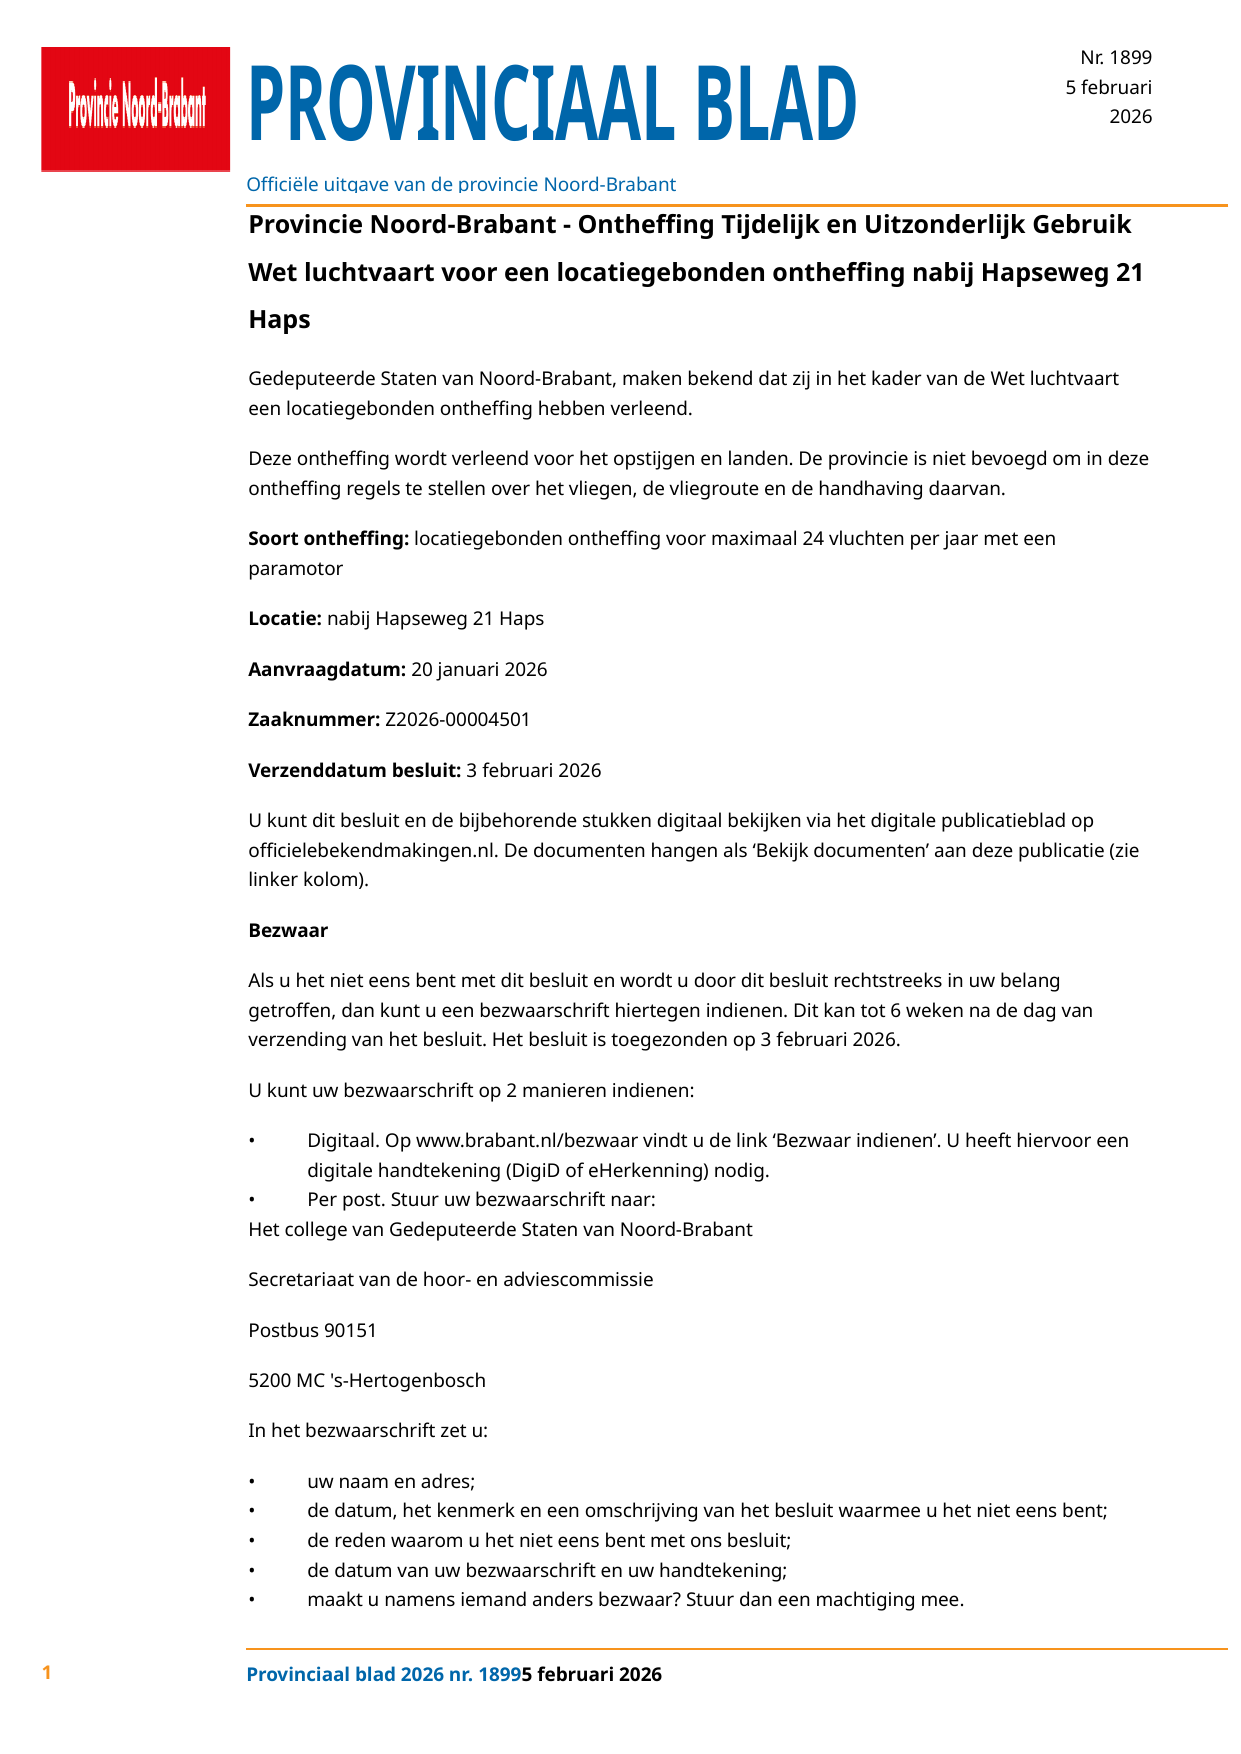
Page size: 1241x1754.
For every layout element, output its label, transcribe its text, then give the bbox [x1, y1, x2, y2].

text Soort ontheffing: locatiegebonden ontheffing voor maximaal 24 vluchten per jaar met een paramotor [248, 526, 1152, 581]
text Postbus 90151 [248, 1317, 1152, 1342]
list Digitaal. Op www.brabant.nl/bezwaar vindt u de link ‘Bezwaar indienen’. U heeft hiervoor een digitale handtekening (DigiD of eHerkenning) nodig. [248, 1127, 1152, 1182]
text Verzenddatum besluit: 3 februari 2026 [248, 757, 1152, 782]
text Provincie Noord-Brabant - Ontheffing Tijdelijk en Uitzonderlijk Gebruik Wet luchtvaart voor een locatiegebonden ontheffing nabij Hapseweg 21 Haps [248, 207, 1152, 336]
text Secretariaat van de hoor- en adviescommissie [248, 1266, 1152, 1292]
text Als u het niet eens bent met dit besluit en wordt u door dit besluit rechtstreeks in uw belang getroffen, dan kunt u een bezwaarschrift hiertegen indienen. Dit kan tot 6 weken na de dag van verzending van het besluit. Het besluit is toegezonden op 3 februari 2026. [248, 967, 1152, 1052]
text Het college van Gedeputeerde Staten van Noord-Brabant [248, 1216, 1152, 1242]
text Gedeputeerde Staten van Noord-Brabant, maken bekend dat zij in het kader van de Wet luchtvaart een locatiegebonden ontheffing hebben verleend. [248, 366, 1152, 421]
text In het bezwaarschrift zet u: [248, 1418, 1152, 1443]
text Locatie: nabij Hapseweg 21 Haps [248, 606, 1152, 631]
text Deze ontheffing wordt verleend voor het opstijgen en landen. De provincie is niet bevoegd om in deze ontheffing regels te stellen over het vliegen, de vliegroute en de handhaving daarvan. [248, 446, 1152, 501]
list de reden waarom u het niet eens bent met ons besluit; [248, 1527, 1152, 1553]
list maakt u namens iemand anders bezwaar? Stuur dan een machtiging mee. [248, 1586, 1152, 1612]
text U kunt uw bezwaarschrift op 2 manieren indienen: [248, 1077, 1152, 1102]
text 5200 MC 's‑Hertogenbosch [248, 1367, 1152, 1393]
text U kunt dit besluit en de bijbehorende stukken digitaal bekijken via het digitale publicatieblad op officielebekendmakingen.nl. De documenten hangen als ‘Bekijk documenten’ aan deze publicatie (zie linker kolom). [248, 807, 1152, 892]
picture [41, 47, 231, 172]
list Per post. Stuur uw bezwaarschrift naar: [248, 1186, 1152, 1212]
text Aanvraagdatum: 20 januari 2026 [248, 656, 1152, 682]
text Zaaknummer: Z2026-00004501 [248, 706, 1152, 732]
list de datum van uw bezwaarschrift en uw handtekening; [248, 1557, 1152, 1582]
text Bezwaar [248, 917, 1152, 942]
list de datum, het kenmerk en een omschrijving van het besluit waarmee u het niet eens bent; [248, 1498, 1152, 1523]
list uw naam en adres; [248, 1468, 1152, 1494]
